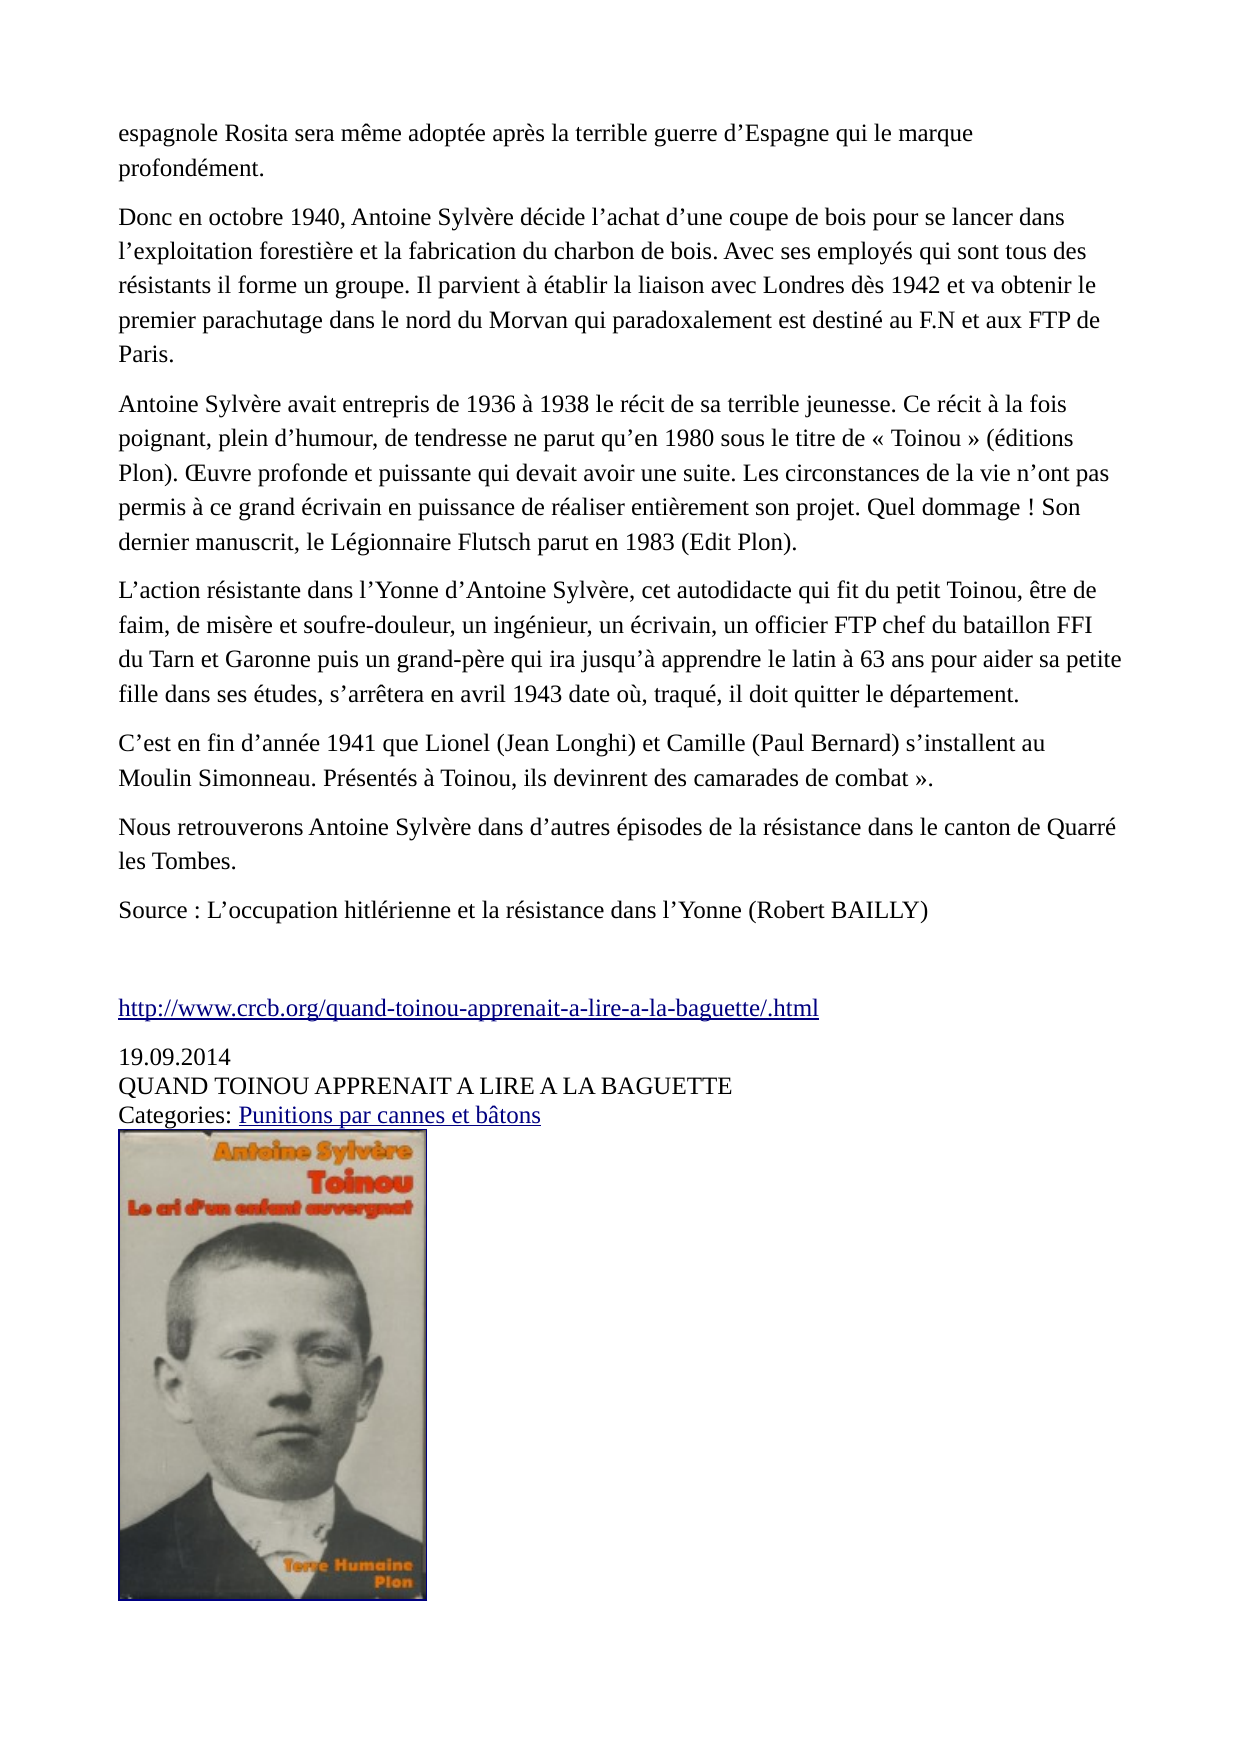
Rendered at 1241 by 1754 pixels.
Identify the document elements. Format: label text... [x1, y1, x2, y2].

text 19.09.2014 [118, 1042, 1122, 1071]
text Source : L’occupation hitlérienne et la résistance dans l’Yonne (Robert BAILLY) [118, 895, 1122, 924]
text C’est en fin d’année 1941 que Lionel (Jean Longhi) et Camille (Paul Bernard) s’installent au Moulin Simonneau. Présentés à Toinou, ils devinrent des camarades de combat ». [118, 728, 1122, 791]
text Donc en octobre 1940, Antoine Sylvère décide l’achat d’une coupe de bois pour se lancer dans l’exploitation forestière et la fabrication du charbon de bois. Avec ses employés qui sont tous des résistants il forme un groupe. Il parvient à établir la liaison avec Londres dès 1942 et va obtenir le premier parachutage dans le nord du Morvan qui paradoxalement est destiné au F.N et aux FTP de Paris. [118, 202, 1122, 368]
text Categories: Punitions par cannes et bâtons [118, 1100, 1122, 1129]
picture [120, 1130, 426, 1599]
text espagnole Rosita sera même adoptée après la terrible guerre d’Espagne qui le marque profondément. [118, 118, 1122, 181]
text http://www.crcb.org/quand-toinou-apprenait-a-lire-a-la-baguette/.html [118, 993, 1122, 1022]
text Nous retrouverons Antoine Sylvère dans d’autres épisodes de la résistance dans le canton de Quarré les Tombes. [118, 812, 1122, 875]
text L’action résistante dans l’Yonne d’Antoine Sylvère, cet autodidacte qui fit du petit Toinou, être de faim, de misère et soufre-douleur, un ingénieur, un écrivain, un officier FTP chef du bataillon FFI du Tarn et Garonne puis un grand-père qui ira jusqu’à apprendre le latin à 63 ans pour aider sa petite fille dans ses études, s’arrêtera en avril 1943 date où, traqué, il doit quitter le département. [118, 576, 1122, 708]
text QUAND TOINOU APPRENAIT A LIRE A LA BAGUETTE [118, 1071, 1122, 1100]
text Antoine Sylvère avait entrepris de 1936 à 1938 le récit de sa terrible jeunesse. Ce récit à la fois poignant, plein d’humour, de tendresse ne parut qu’en 1980 sous le titre de « Toinou » (éditions Plon). Œuvre profonde et puissante qui devait avoir une suite. Les circonstances de la vie n’ont pas permis à ce grand écrivain en puissance de réaliser entièrement son projet. Quel dommage ! Son dernier manuscrit, le Légionnaire Flutsch parut en 1983 (Edit Plon). [118, 389, 1122, 555]
